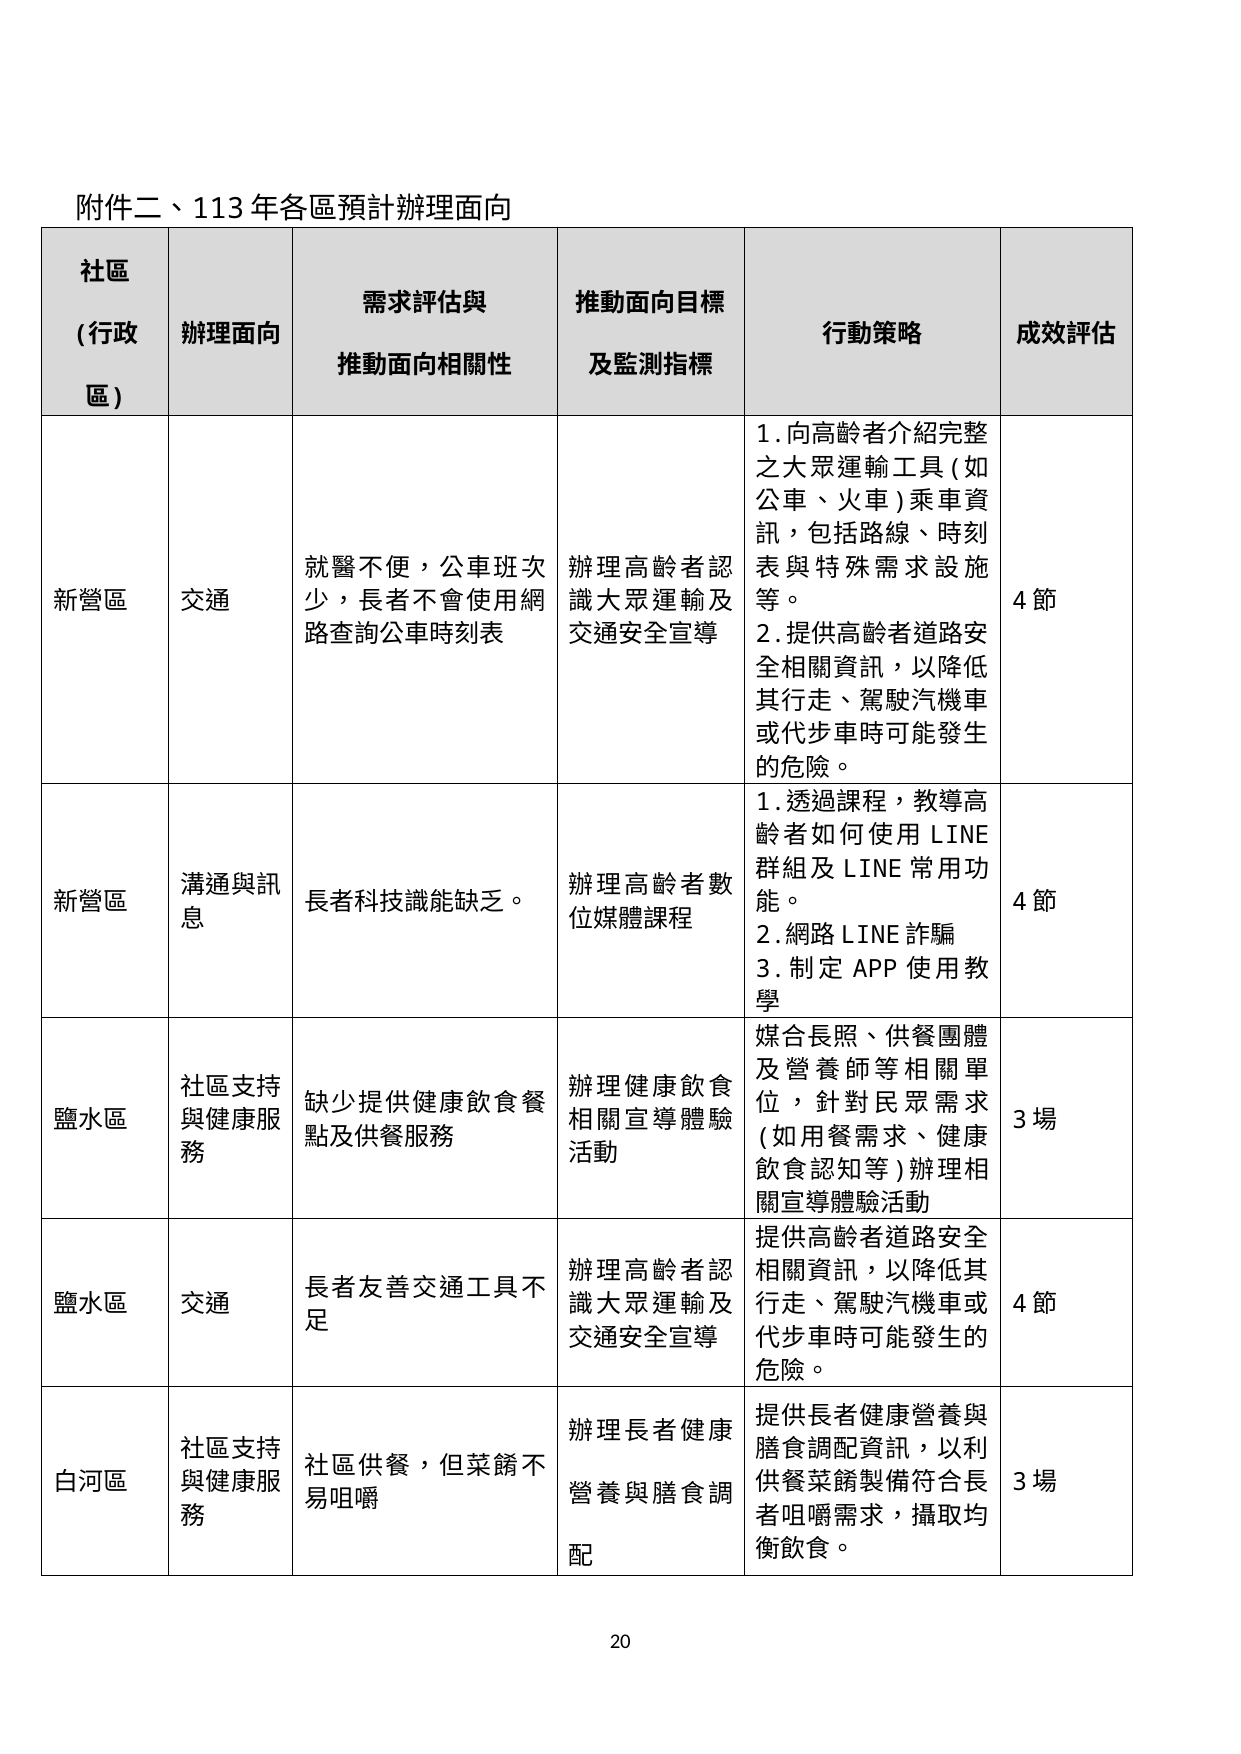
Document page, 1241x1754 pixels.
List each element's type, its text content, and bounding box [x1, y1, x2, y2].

table_cell 媒合長照、供餐團體及營養師等相關單位，針對民眾需求(如用餐需求、健康飲食認知等)辦理相關宣導體驗活動 [745, 1018, 1000, 1218]
text 附件二、113年各區預計辦理面向 [75, 164, 1165, 227]
table_header 成效評估 [1001, 228, 1132, 415]
table_cell 新營區 [42, 784, 168, 1017]
table_cell 交通 [169, 1219, 292, 1386]
table_cell 交通 [169, 416, 292, 783]
table_cell 4節 [1001, 1219, 1132, 1386]
table_cell 1.向高齡者介紹完整之大眾運輸工具(如公車、火車)乘車資訊，包括路線、時刻表與特殊需求設施等。 2.提供高齡者道路安全相關資訊，以降低其行走、駕駛汽機車或代步車時可能發生的危險。 [745, 416, 1000, 783]
table_cell 辦理長者健康營養與膳食調配 [558, 1387, 744, 1574]
table_cell 缺少提供健康飲食餐點及供餐服務 [293, 1018, 557, 1218]
table_cell 就醫不便，公車班次少，長者不會使用網路查詢公車時刻表 [293, 416, 557, 783]
table_cell 辦理高齡者數位媒體課程 [558, 784, 744, 1017]
table_cell 1.透過課程，教導高齡者如何使用LINE群組及LINE常用功能。 2.網路LINE詐騙 3.制定APP使用教學 [745, 784, 1000, 1017]
table_cell 辦理高齡者認識大眾運輸及交通安全宣導 [558, 1219, 744, 1386]
table_header 辦理面向 [169, 228, 292, 415]
table_cell 辦理健康飲食相關宣導體驗活動 [558, 1018, 744, 1218]
table_cell 社區供餐，但菜餚不易咀嚼 [293, 1387, 557, 1574]
table_cell 4節 [1001, 784, 1132, 1017]
table_cell 鹽水區 [42, 1018, 168, 1218]
table_cell 辦理高齡者認識大眾運輸及交通安全宣導 [558, 416, 744, 783]
table_header 需求評估與 推動面向相關性 [293, 228, 557, 415]
table_cell 鹽水區 [42, 1219, 168, 1386]
table_cell 3場 [1001, 1387, 1132, 1574]
table_cell 社區支持與健康服務 [169, 1018, 292, 1218]
table_cell 長者科技識能缺乏。 [293, 784, 557, 1017]
table_header 行動策略 [745, 228, 1000, 415]
table_cell 3場 [1001, 1018, 1132, 1218]
table_header 社區 (行政區) [42, 228, 168, 415]
table_cell 社區支持與健康服務 [169, 1387, 292, 1574]
table_cell 長者友善交通工具不足 [293, 1219, 557, 1386]
table_cell 新營區 [42, 416, 168, 783]
table_cell 白河區 [42, 1387, 168, 1574]
table_cell 溝通與訊息 [169, 784, 292, 1017]
table_cell 提供高齡者道路安全相關資訊，以降低其行走、駕駛汽機車或代步車時可能發生的危險。 [745, 1219, 1000, 1386]
table_cell 4節 [1001, 416, 1132, 783]
table_cell 提供長者健康營養與膳食調配資訊，以利供餐菜餚製備符合長者咀嚼需求，攝取均衡飲食。 [745, 1387, 1000, 1574]
table_header 推動面向目標 及監測指標 [558, 228, 744, 415]
